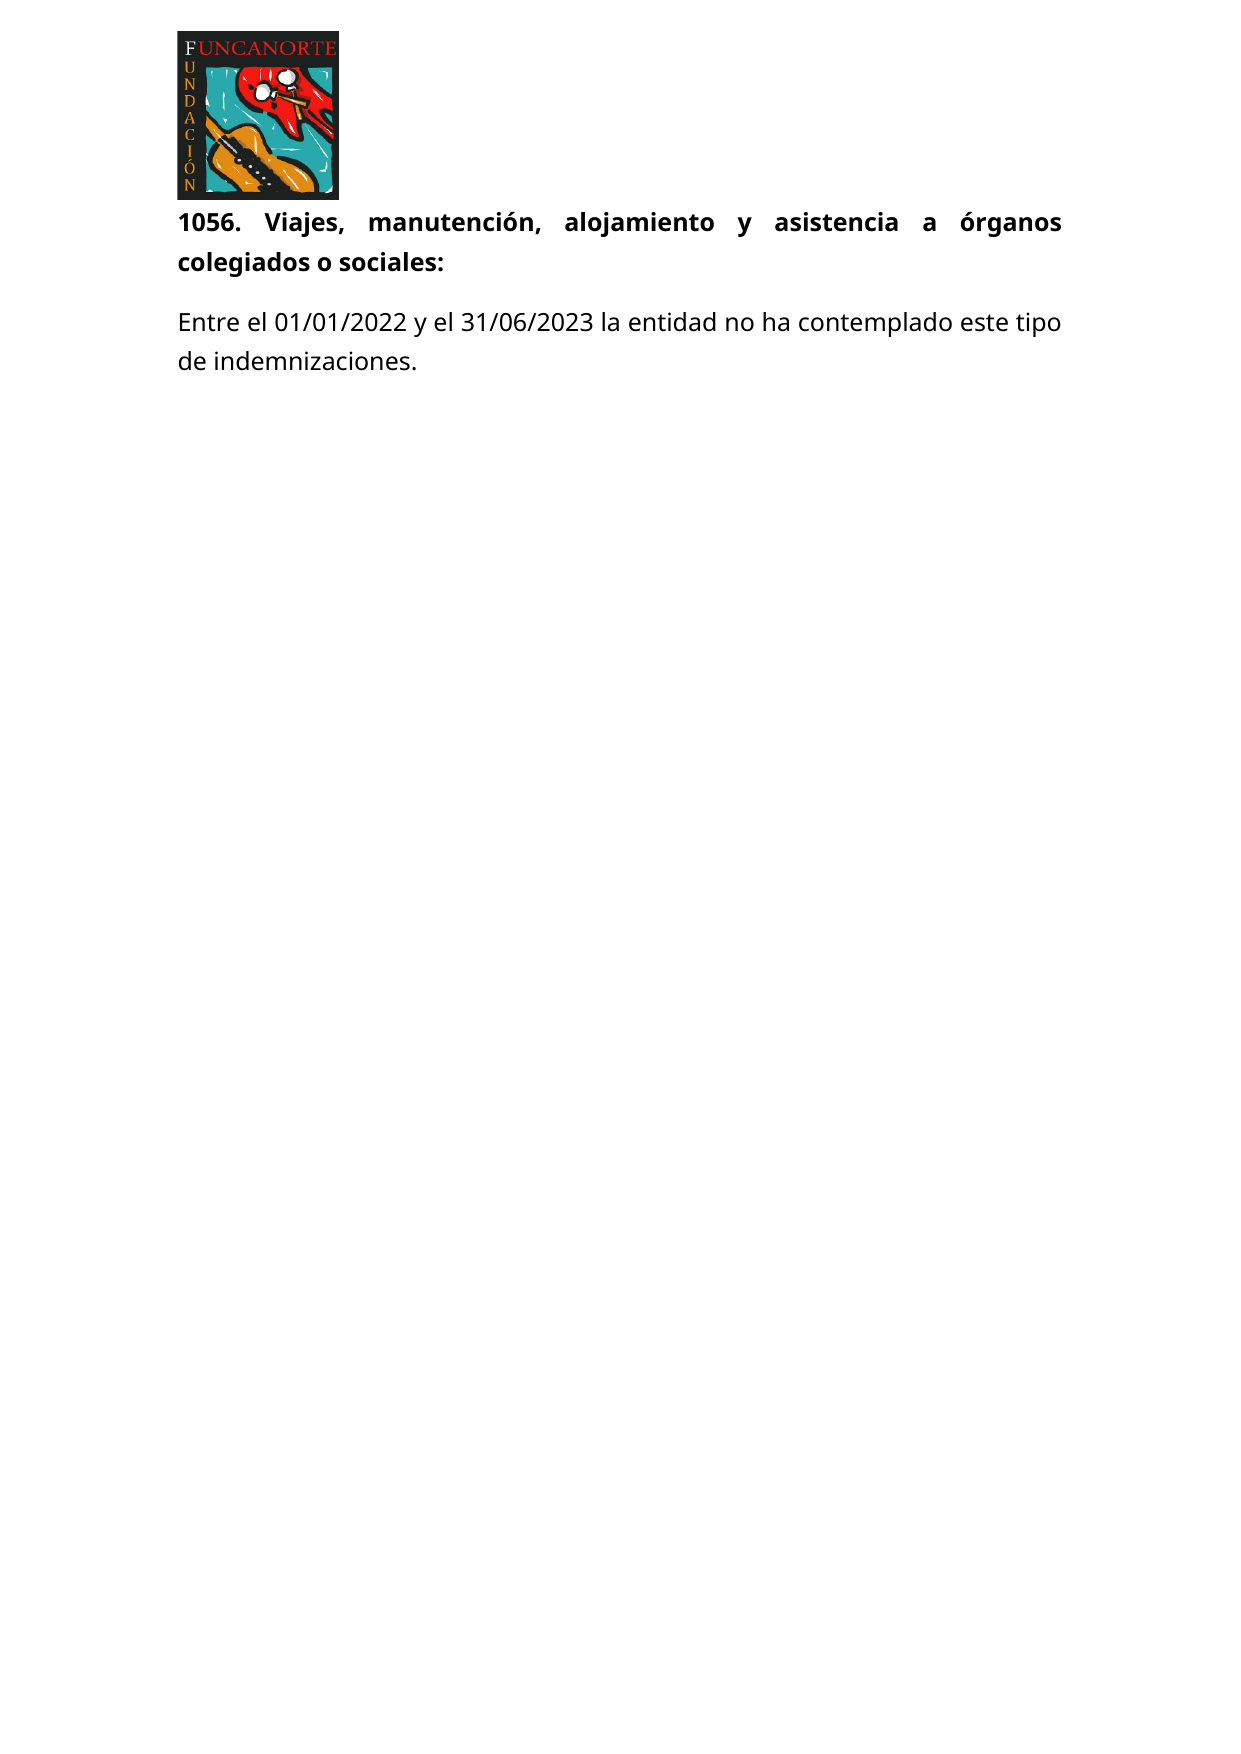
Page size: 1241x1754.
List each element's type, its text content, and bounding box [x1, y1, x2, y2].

text 1056. Viajes, manutención, alojamiento y asistencia a órganos colegiados o sociales: [177, 148, 1063, 278]
text Entre el 01/01/2022 y el 31/06/2023 la entidad no ha contemplado este tipo de indemnizaciones. [177, 304, 1063, 377]
